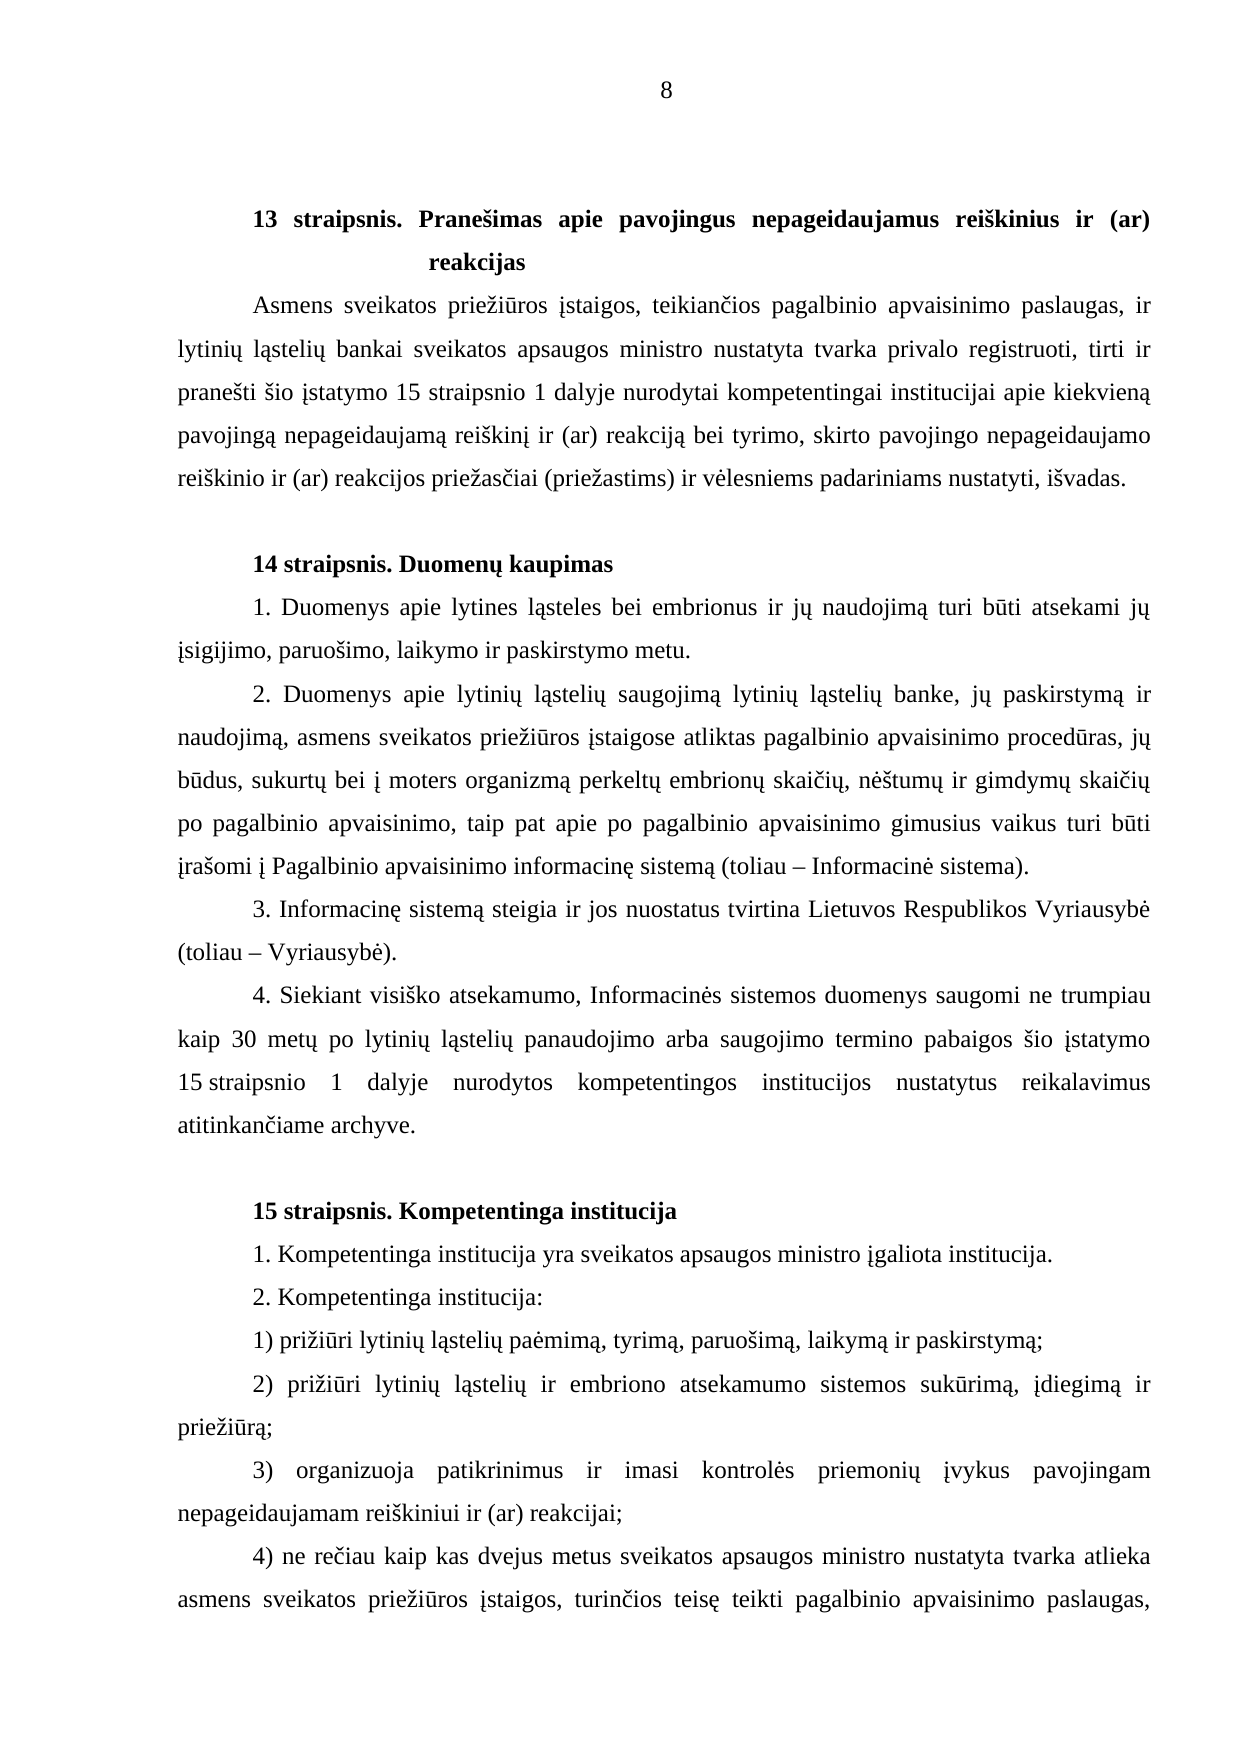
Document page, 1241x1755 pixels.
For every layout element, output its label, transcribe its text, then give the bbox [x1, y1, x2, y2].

text 14 straipsnis. Duomenų kaupimas [177, 549, 1152, 578]
text 2. Duomenys apie lytinių ląstelių saugojimą lytinių ląstelių banke, jų paskirstymą ir naudojimą, asmens sveikatos priežiūros įstaigose atliktas pagalbinio apvaisinimo procedūras, jų būdus, sukurtų bei į moters organizmą perkeltų embrionų skaičių, nėštumų ir gimdymų skaičių po pagalbinio apvaisinimo, taip pat apie po pagalbinio apvaisinimo gimusius vaikus turi būti įrašomi į Pagalbinio apvaisinimo informacinę sistemą (toliau – Informacinė sistema). [177, 679, 1152, 880]
text 1) prižiūri lytinių ląstelių paėmimą, tyrimą, paruošimą, laikymą ir paskirstymą; [177, 1326, 1152, 1354]
text 3. Informacinę sistemą steigia ir jos nuostatus tvirtina Lietuvos Respublikos Vyriausybė (toliau – Vyriausybė). [177, 894, 1152, 966]
text Asmens sveikatos priežiūros įstaigos, teikiančios pagalbinio apvaisinimo paslaugas, ir lytinių ląstelių bankai sveikatos apsaugos ministro nustatyta tvarka privalo registruoti, tirti ir pranešti šio įstatymo 15 straipsnio 1 dalyje nurodytai kompetentingai institucijai apie kiekvieną pavojingą nepageidaujamą reiškinį ir (ar) reakciją bei tyrimo, skirto pavojingo nepageidaujamo reiškinio ir (ar) reakcijos priežasčiai (priežastims) ir vėlesniems padariniams nustatyti, išvadas. [177, 291, 1152, 492]
text 13 straipsnis. Pranešimas apie pavojingus nepageidaujamus reiškinius ir (ar) reakcijas [252, 204, 1152, 276]
text 2. Kompetentinga institucija: [177, 1282, 1152, 1311]
text 1. Duomenys apie lytines ląsteles bei embrionus ir jų naudojimą turi būti atsekami jų įsigijimo, paruošimo, laikymo ir paskirstymo metu. [177, 592, 1152, 664]
text 1. Kompetentinga institucija yra sveikatos apsaugos ministro įgaliota institucija. [177, 1239, 1152, 1268]
text 3) organizuoja patikrinimus ir imasi kontrolės priemonių įvykus pavojingam nepageidaujamam reiškiniui ir (ar) reakcijai; [177, 1455, 1152, 1527]
text 15 straipsnis. Kompetentinga institucija [177, 1196, 1152, 1225]
text 4. Siekiant visiško atsekamumo, Informacinės sistemos duomenys saugomi ne trumpiau kaip 30 metų po lytinių ląstelių panaudojimo arba saugojimo termino pabaigos šio įstatymo 15 straipsnio 1 dalyje nurodytos kompetentingos institucijos nustatytus reikalavimus atitinkančiame archyve. [177, 981, 1152, 1139]
text 4) ne rečiau kaip kas dvejus metus sveikatos apsaugos ministro nustatyta tvarka atlieka asmens sveikatos priežiūros įstaigos, turinčios teisę teikti pagalbinio apvaisinimo paslaugas, [177, 1541, 1152, 1613]
text 2) prižiūri lytinių ląstelių ir embriono atsekamumo sistemos sukūrimą, įdiegimą ir priežiūrą; [177, 1369, 1152, 1441]
